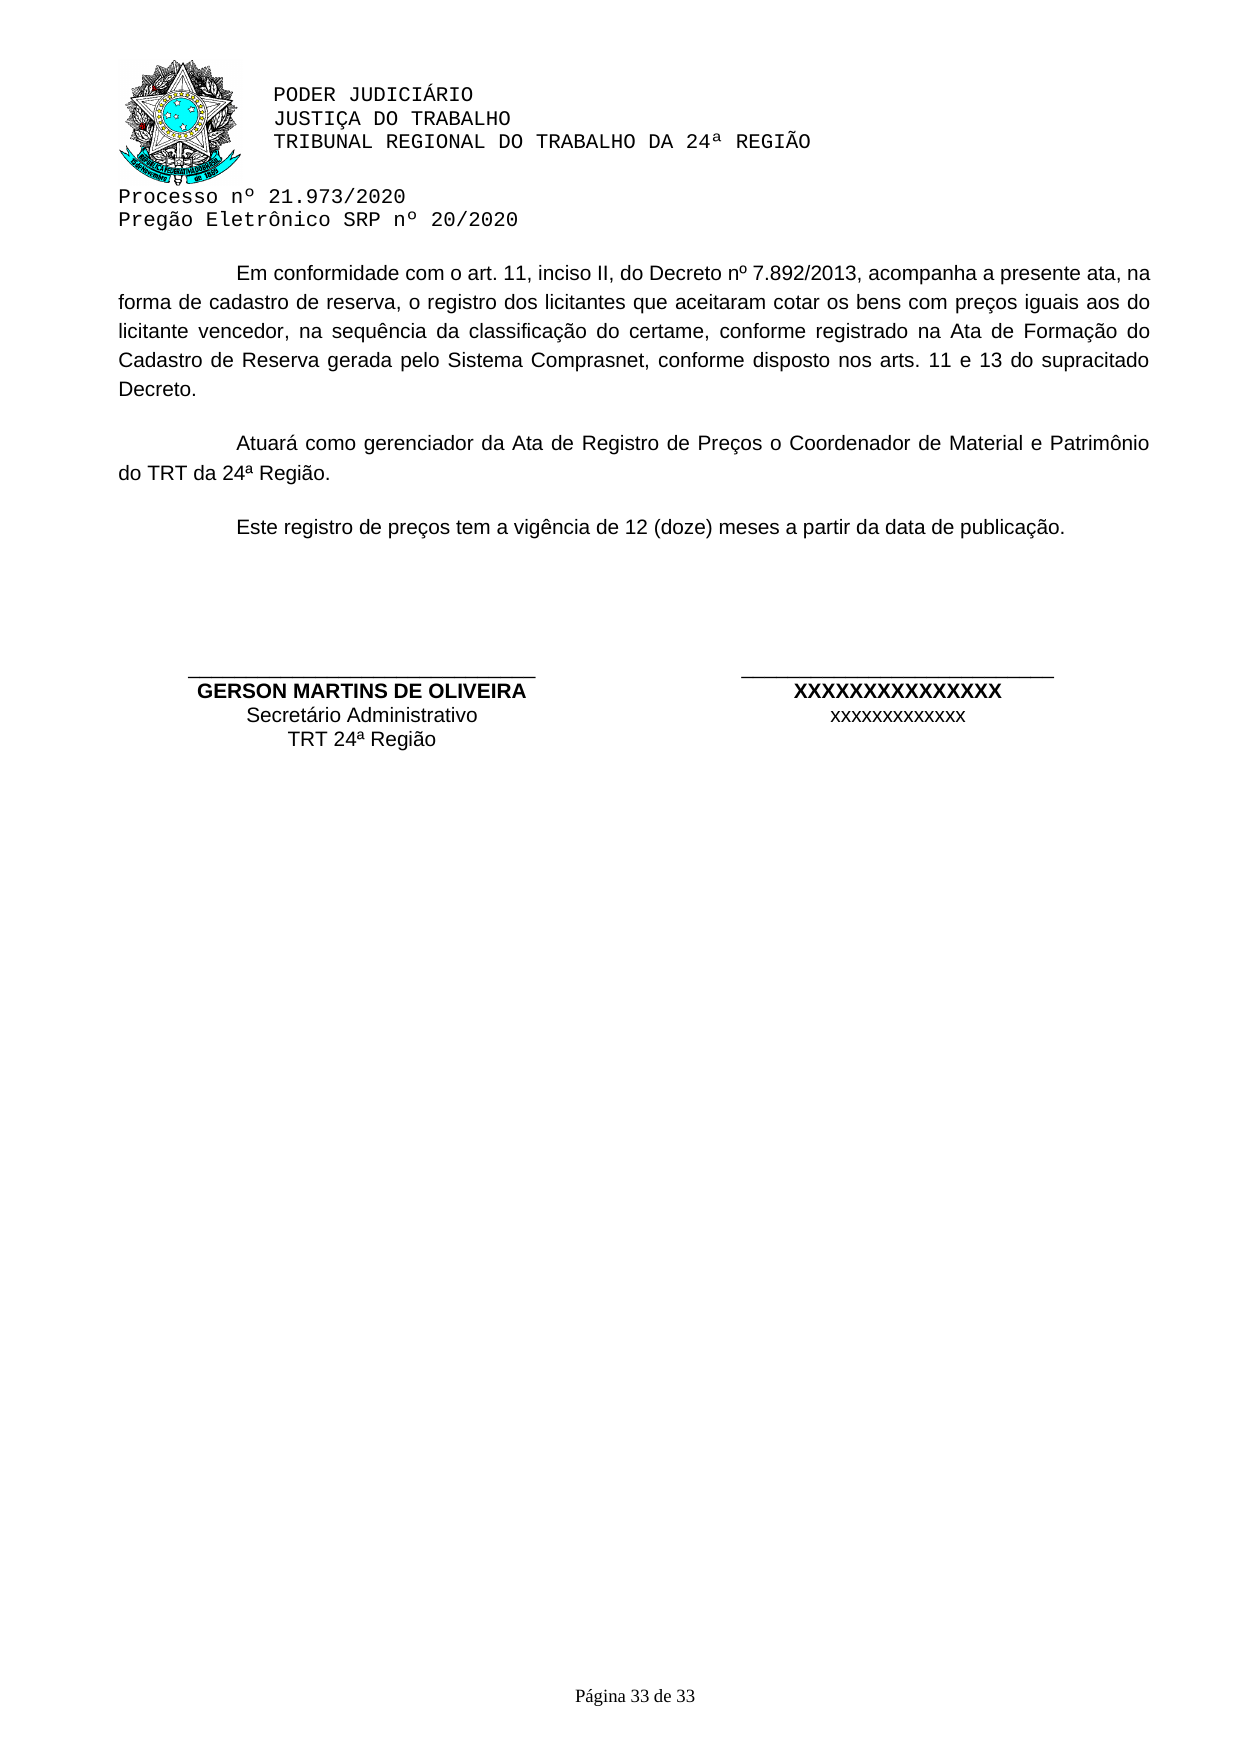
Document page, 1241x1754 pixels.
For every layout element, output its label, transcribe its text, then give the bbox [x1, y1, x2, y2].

text Em conformidade com o art. 11, inciso II, do Decreto nº 7.892/2013, acompanha a presente ata, na forma de cadastro de reserva, o registro dos licitantes que aceitaram cotar os bens com preços iguais aos do licitante vencedor, na sequência da classificação do certame, conforme registrado na Ata de Formação do Cadastro de Reserva gerada pelo Sistema Comprasnet, conforme disposto nos arts. 11 e 13 do supracitado Decreto. [118, 257, 1152, 402]
picture [118, 59, 243, 186]
text Este registro de preços tem a vigência de 12 (doze) meses a partir da data de publicação. [118, 511, 1152, 540]
table_header ___________________________ XXXXXXXXXXXXXXX xxxxxxxxxxxxx [650, 607, 1152, 750]
table_header ______________________________ GERSON MARTINS DE OLIVEIRA Secretário Administrativo TRT 24ª Região [111, 607, 650, 750]
text Atuará como gerenciador da Ata de Registro de Preços o Coordenador de Material e Patrimônio do TRT da 24ª Região. [118, 427, 1152, 486]
